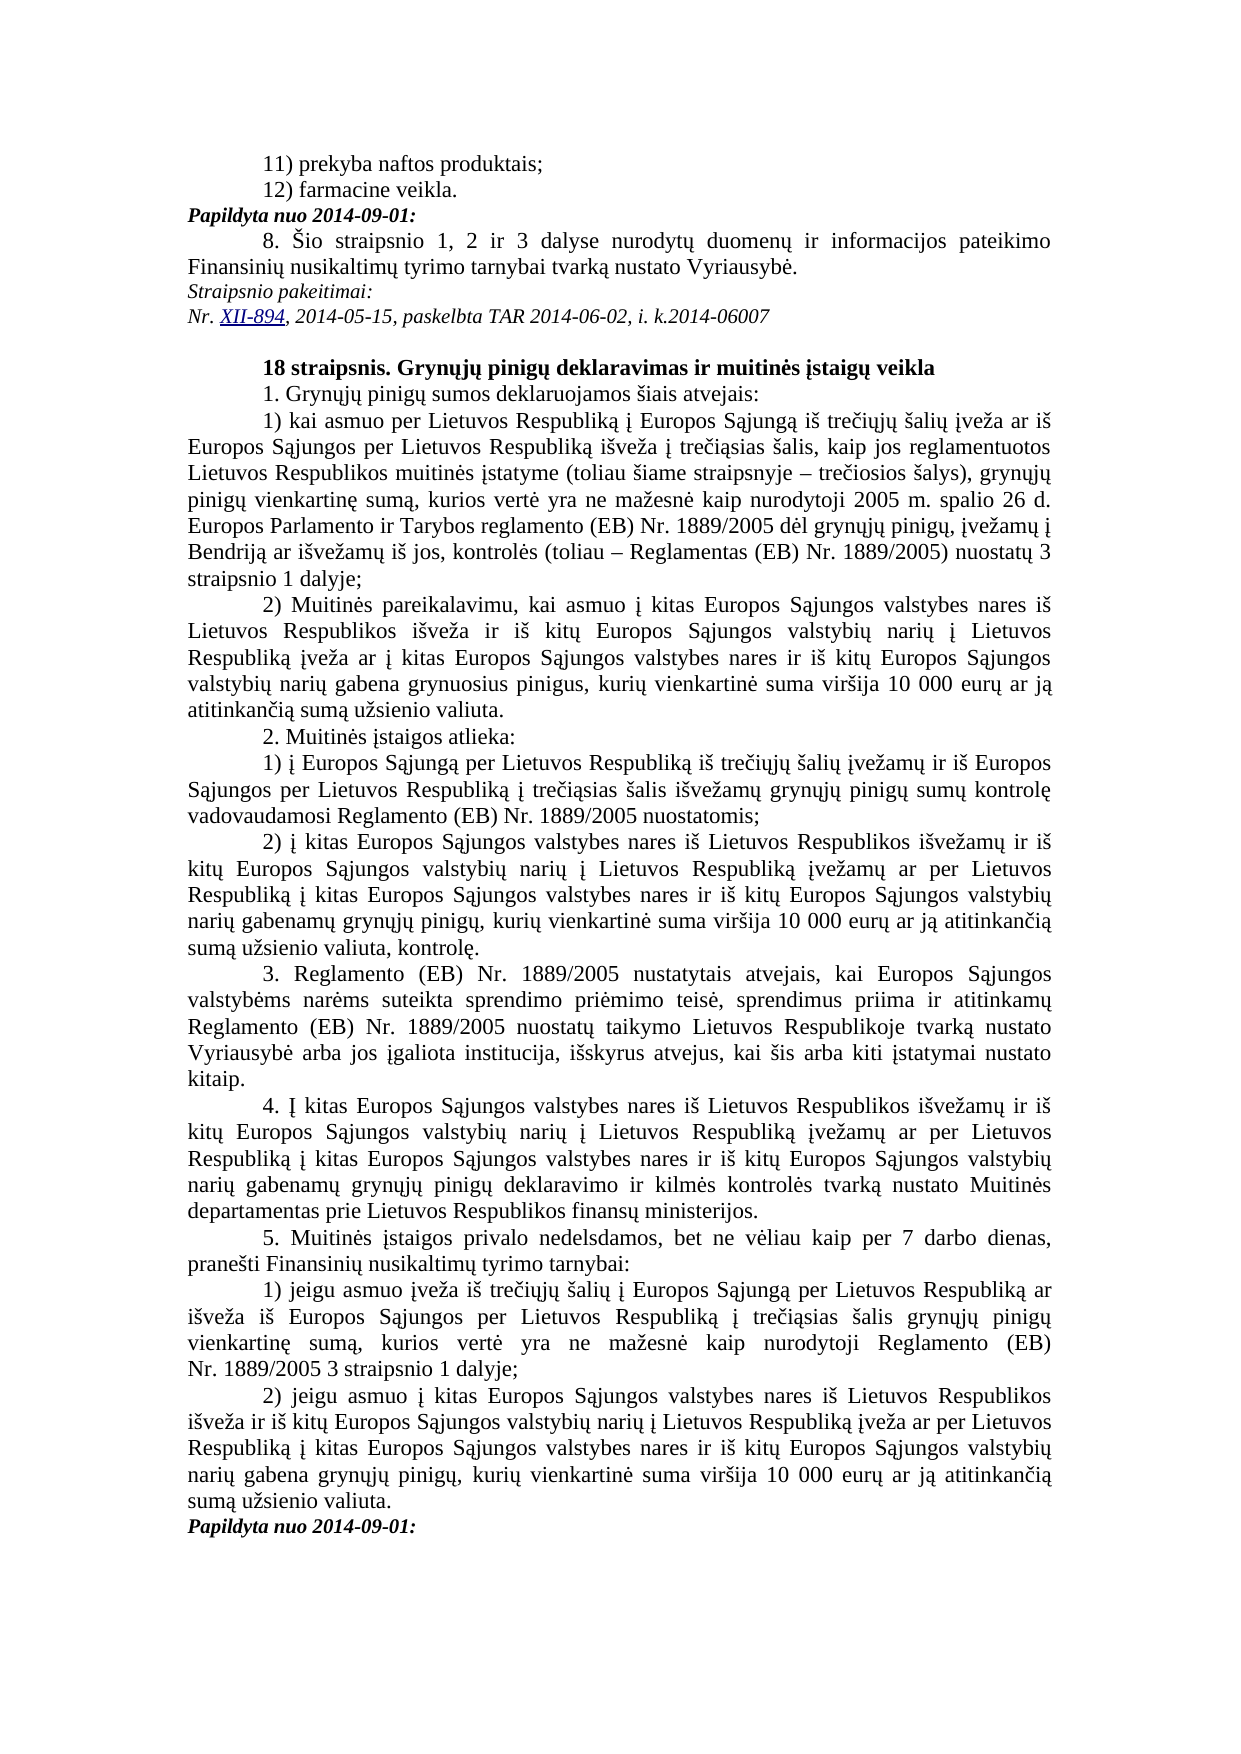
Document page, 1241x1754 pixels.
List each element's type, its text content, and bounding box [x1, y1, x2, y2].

text 1) jeigu asmuo įveža iš trečiųjų šalių į Europos Sąjungą per Lietuvos Respubliką ar išveža iš Europos Sąjungos per Lietuvos Respubliką į trečiąsias šalis grynųjų pinigų vienkartinę sumą, kurios vertė yra ne mažesnė kaip nurodytoji Reglamento (EB) Nr. 1889/2005 3 straipsnio 1 dalyje; [187, 1276, 1053, 1382]
text 2) jeigu asmuo į kitas Europos Sąjungos valstybes nares iš Lietuvos Respublikos išveža ir iš kitų Europos Sąjungos valstybių narių į Lietuvos Respubliką įveža ar per Lietuvos Respubliką į kitas Europos Sąjungos valstybes nares ir iš kitų Europos Sąjungos valstybių narių gabena grynųjų pinigų, kurių vienkartinė suma viršija 10 000 eurų ar ją atitinkančią sumą užsienio valiuta. [187, 1382, 1053, 1513]
text Papildyta nuo 2014-09-01: [187, 203, 1053, 227]
text 18 straipsnis. Grynųjų pinigų deklaravimas ir muitinės įstaigų veikla [187, 354, 1053, 380]
text 8. Šio straipsnio 1, 2 ir 3 dalyse nurodytų duomenų ir informacijos pateikimo Finansinių nusikaltimų tyrimo tarnybai tvarką nustato Vyriausybė. [187, 227, 1053, 279]
text 5. Muitinės įstaigos privalo nedelsdamos, bet ne vėliau kaip per 7 darbo dienas, pranešti Finansinių nusikaltimų tyrimo tarnybai: [187, 1224, 1053, 1276]
text 11) prekyba naftos produktais; [187, 150, 1053, 176]
text 2. Muitinės įstaigos atlieka: [187, 723, 1053, 749]
text 1) kai asmuo per Lietuvos Respubliką į Europos Sąjungą iš trečiųjų šalių įveža ar iš Europos Sąjungos per Lietuvos Respubliką išveža į trečiąsias šalis, kaip jos reglamentuotos Lietuvos Respublikos muitinės įstatyme (toliau šiame straipsnyje – trečiosios šalys), grynųjų pinigų vienkartinę sumą, kurios vertė yra ne mažesnė kaip nurodytoji 2005 m. spalio 26 d. Europos Parlamento ir Tarybos reglamento (EB) Nr. 1889/2005 dėl grynųjų pinigų, įvežamų į Bendriją ar išvežamų iš jos, kontrolės (toliau – Reglamentas (EB) Nr. 1889/2005) nuostatų 3 straipsnio 1 dalyje; [187, 407, 1053, 591]
text 12) farmacine veikla. [187, 176, 1053, 203]
text 1) į Europos Sąjungą per Lietuvos Respubliką iš trečiųjų šalių įvežamų ir iš Europos Sąjungos per Lietuvos Respubliką į trečiąsias šalis išvežamų grynųjų pinigų sumų kontrolę vadovaudamosi Reglamento (EB) Nr. 1889/2005 nuostatomis; [187, 749, 1053, 828]
text 3. Reglamento (EB) Nr. 1889/2005 nustatytais atvejais, kai Europos Sąjungos valstybėms narėms suteikta sprendimo priėmimo teisė, sprendimus priima ir atitinkamų Reglamento (EB) Nr. 1889/2005 nuostatų taikymo Lietuvos Respublikoje tvarką nustato Vyriausybė arba jos įgaliota institucija, išskyrus atvejus, kai šis arba kiti įstatymai nustato kitaip. [187, 960, 1053, 1092]
text 4. Į kitas Europos Sąjungos valstybes nares iš Lietuvos Respublikos išvežamų ir iš kitų Europos Sąjungos valstybių narių į Lietuvos Respubliką įvežamų ar per Lietuvos Respubliką į kitas Europos Sąjungos valstybes nares ir iš kitų Europos Sąjungos valstybių narių gabenamų grynųjų pinigų deklaravimo ir kilmės kontrolės tvarką nustato Muitinės departamentas prie Lietuvos Respublikos finansų ministerijos. [187, 1092, 1053, 1224]
text 1. Grynųjų pinigų sumos deklaruojamos šiais atvejais: [187, 380, 1053, 407]
text 2) Muitinės pareikalavimu, kai asmuo į kitas Europos Sąjungos valstybes nares iš Lietuvos Respublikos išveža ir iš kitų Europos Sąjungos valstybių narių į Lietuvos Respubliką įveža ar į kitas Europos Sąjungos valstybes nares ir iš kitų Europos Sąjungos valstybių narių gabena grynuosius pinigus, kurių vienkartinė suma viršija 10 000 eurų ar ją atitinkančią sumą užsienio valiuta. [187, 591, 1053, 723]
text Papildyta nuo 2014-09-01: [187, 1513, 1053, 1538]
text Nr. XII-894, 2014-05-15, paskelbta TAR 2014-06-02, i. k.2014-06007 [187, 303, 1053, 328]
text 2) į kitas Europos Sąjungos valstybes nares iš Lietuvos Respublikos išvežamų ir iš kitų Europos Sąjungos valstybių narių į Lietuvos Respubliką įvežamų ar per Lietuvos Respubliką į kitas Europos Sąjungos valstybes nares ir iš kitų Europos Sąjungos valstybių narių gabenamų grynųjų pinigų, kurių vienkartinė suma viršija 10 000 eurų ar ją atitinkančią sumą užsienio valiuta, kontrolę. [187, 828, 1053, 960]
text Straipsnio pakeitimai: [187, 279, 1053, 303]
